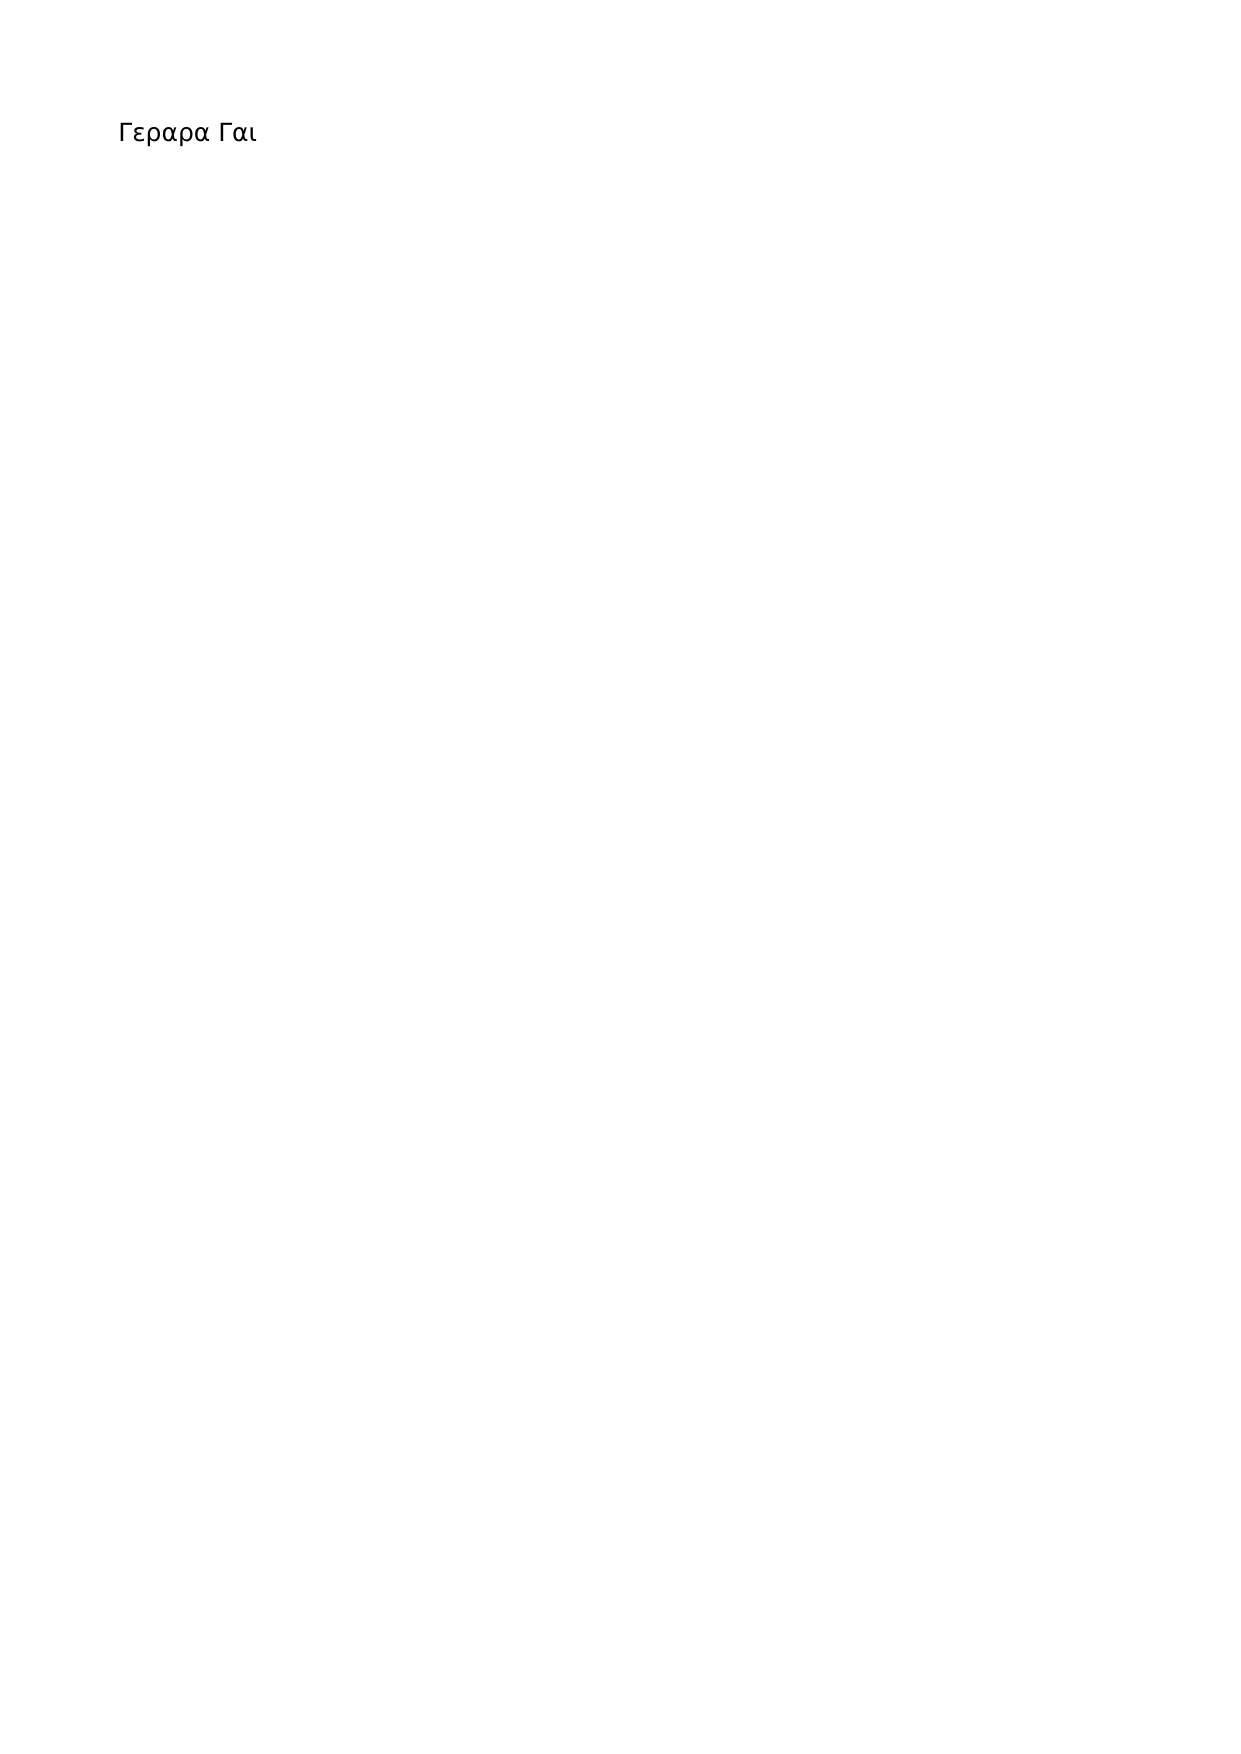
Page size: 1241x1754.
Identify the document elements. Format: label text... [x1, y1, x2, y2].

text Γεραρα Γαι [118, 118, 1122, 147]
